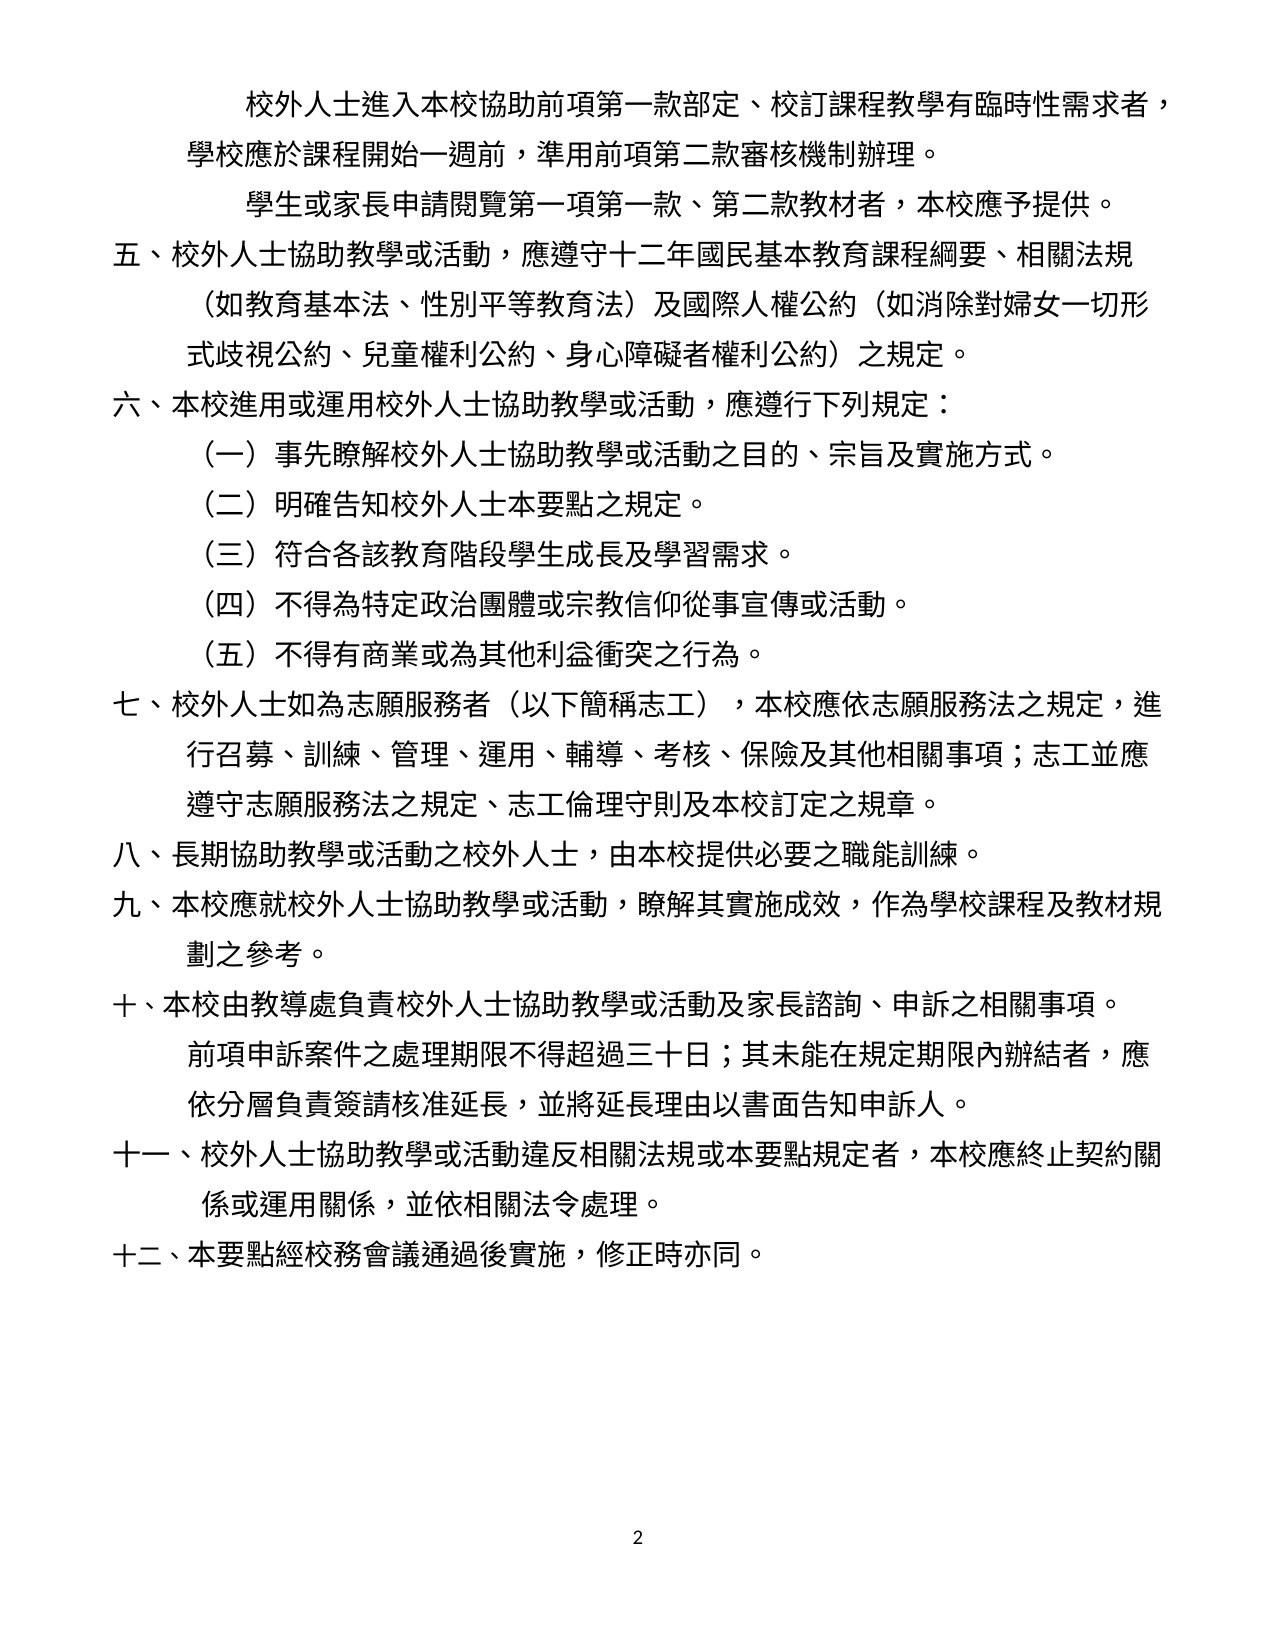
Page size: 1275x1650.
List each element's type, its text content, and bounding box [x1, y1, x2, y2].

list 校外人士協助教學或活動違反相關法規或本要點規定者，本校應終止契約關係或運用關係，並依相關法令處理。 [112, 1125, 1162, 1225]
list 校外人士如為志願服務者（以下簡稱志工），本校應依志願服務法之規定，進行召募、訓練、管理、運用、輔導、考核、保險及其他相關事項；志工並應遵守志願服務法之規定、志工倫理守則及本校訂定之規章。 [112, 675, 1162, 825]
list 本要點經校務會議通過後實施，修正時亦同。 [112, 1225, 1162, 1275]
list 本校由教導處負責校外人士協助教學或活動及家長諮詢、申訴之相關事項。 [112, 975, 1162, 1025]
text （三）符合各該教育階段學生成長及學習需求。 [186, 525, 1162, 575]
text （一）事先瞭解校外人士協助教學或活動之目的、宗旨及實施方式。 [186, 425, 1162, 475]
text 前項申訴案件之處理期限不得超過三十日；其未能在規定期限內辦結者，應依分層負責簽請核准延長，並將延長理由以書面告知申訴人。 [187, 1025, 1162, 1125]
text （二）明確告知校外人士本要點之規定。 [186, 475, 1162, 525]
list 校外人士協助教學或活動，應遵守十二年國民基本教育課程綱要、相關法規（如教育基本法、性別平等教育法）及國際人權公約（如消除對婦女一切形式歧視公約、兒童權利公約、身心障礙者權利公約）之規定。 [112, 225, 1162, 375]
list 本校應就校外人士協助教學或活動，瞭解其實施成效，作為學校課程及教材規劃之參考。 [112, 875, 1162, 975]
text （四）不得為特定政治團體或宗教信仰從事宣傳或活動。 [186, 575, 1162, 625]
text （五）不得有商業或為其他利益衝突之行為。 [186, 625, 1162, 675]
list 本校進用或運用校外人士協助教學或活動，應遵行下列規定： [112, 375, 1162, 425]
list 長期協助教學或活動之校外人士，由本校提供必要之職能訓練。 [112, 825, 1162, 875]
text 學生或家長申請閱覽第一項第一款、第二款教材者，本校應予提供。 [186, 175, 1162, 225]
text 校外人士進入本校協助前項第一款部定、校訂課程教學有臨時性需求者，學校應於課程開始一週前，準用前項第二款審核機制辦理。 [186, 75, 1162, 175]
